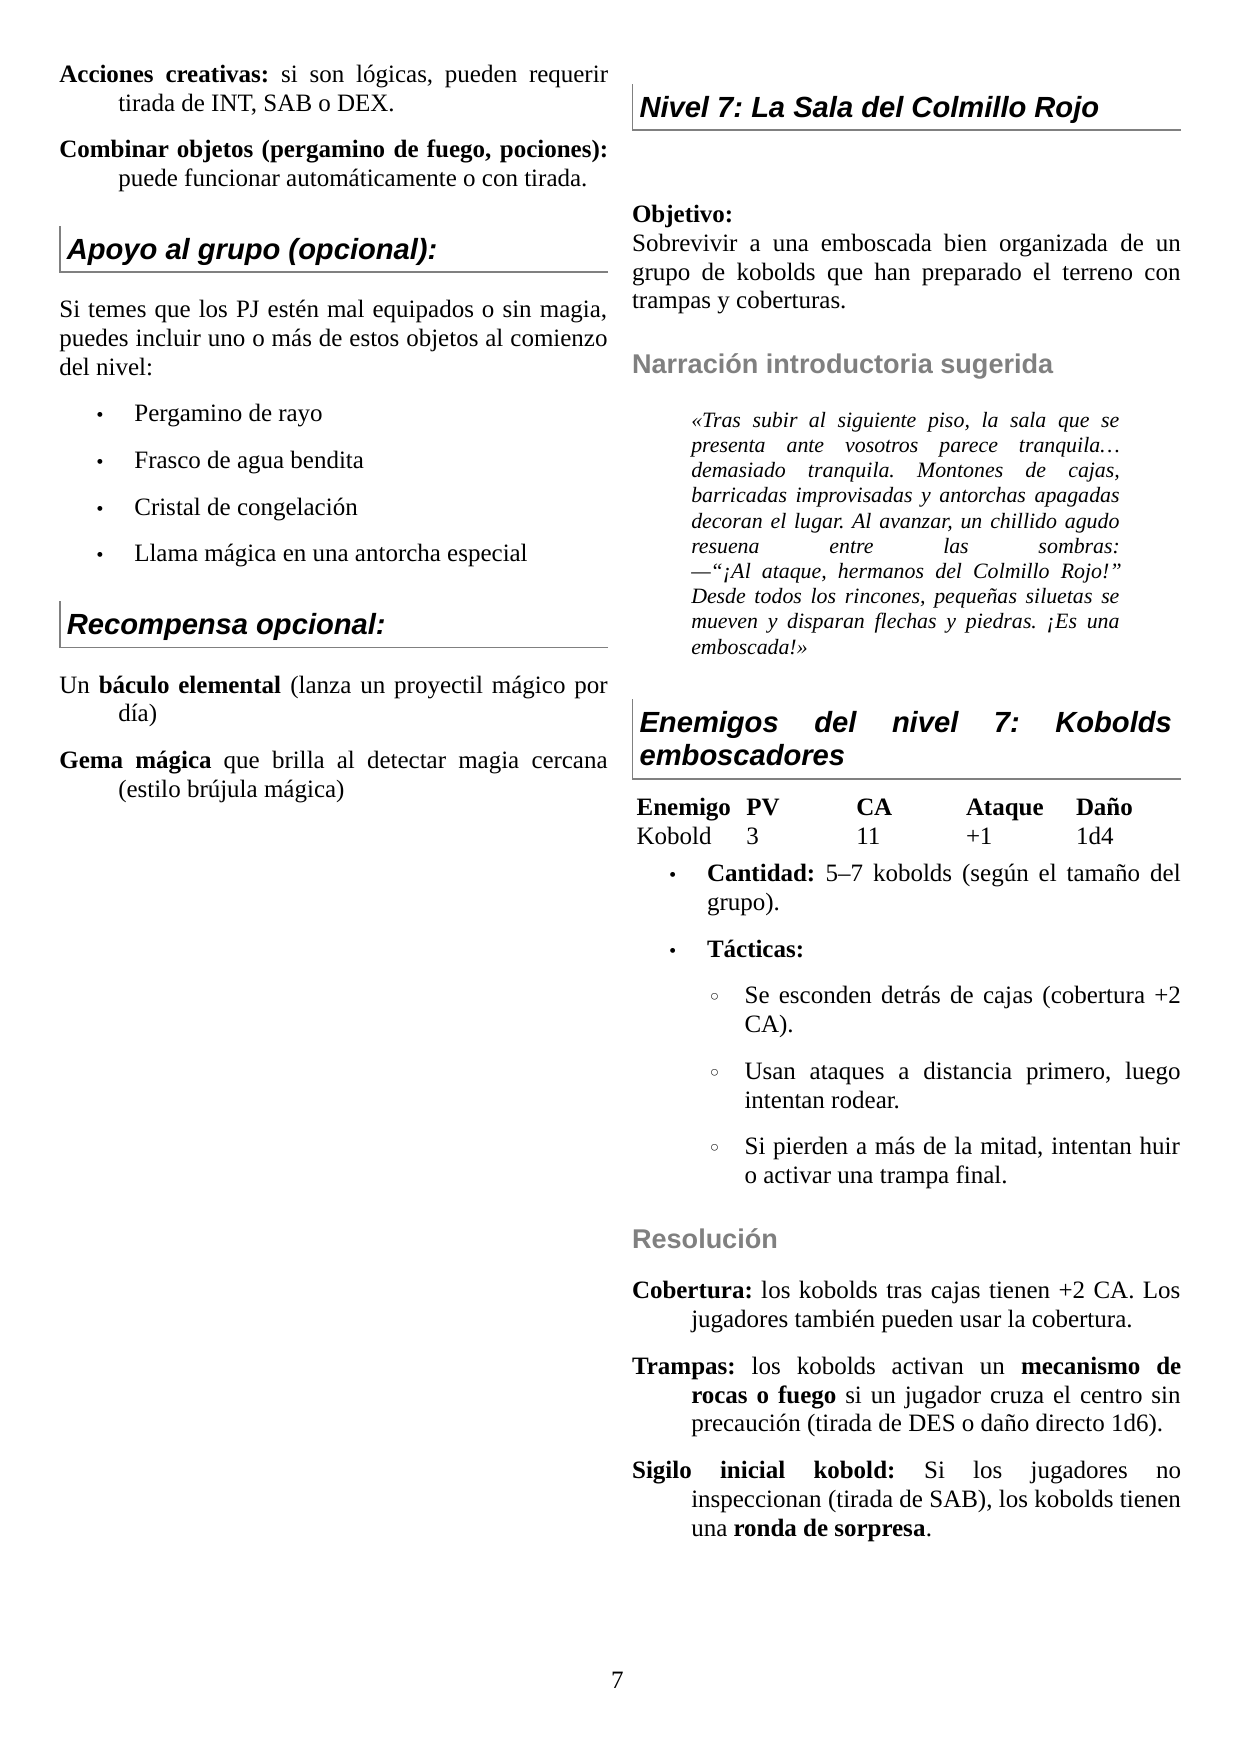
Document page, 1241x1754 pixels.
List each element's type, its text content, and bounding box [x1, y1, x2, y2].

list Se esconden detrás de cajas (cobertura +2 CA). [707, 981, 1181, 1038]
table_header Daño [1071, 792, 1181, 821]
list Llama mágica en una antorcha especial [97, 538, 608, 567]
table_cell 1d4 [1071, 821, 1181, 849]
list Frasco de agua bendita [97, 445, 608, 474]
text Sigilo inicial kobold: Si los jugadores no inspeccionan (tirada de SAB), los kobolds tienen una ronda de sorpresa. [632, 1455, 1181, 1541]
text Si temes que los PJ estén mal equipados o sin magia, puedes incluir uno o más de estos objetos al comienzo del nivel: [59, 294, 608, 381]
table_header Ataque [961, 792, 1071, 821]
table_cell Kobold [632, 821, 742, 849]
table_header Enemigo [632, 792, 742, 821]
subtitle Recompensa opcional: [61, 601, 608, 647]
table_header CA [852, 792, 961, 821]
subtitle Enemigos del nivel 7: Kobolds emboscadores [633, 699, 1181, 778]
list Si pierden a más de la mitad, intentan huir o activar una trampa final. [707, 1131, 1181, 1189]
subtitle Narración introductoria sugerida [632, 348, 1181, 379]
list Usan ataques a distancia primero, luego intentan rodear. [707, 1056, 1181, 1113]
list Cristal de congelación [97, 492, 608, 521]
text Gema mágica que brilla al detectar magia cercana (estilo brújula mágica) [59, 745, 608, 803]
table_cell 11 [852, 821, 961, 849]
table_cell 3 [742, 821, 852, 849]
subtitle Nivel 7: La Sala del Colmillo Rojo [633, 84, 1181, 129]
table_header PV [742, 792, 852, 821]
table_cell +1 [961, 821, 1071, 849]
text Objetivo: Sobrevivir a una emboscada bien organizada de un grupo de kobolds que han preparado el terreno con trampas y coberturas. [632, 199, 1181, 314]
text Cobertura: los kobolds tras cajas tienen +2 CA. Los jugadores también pueden usar la cobertura. [632, 1276, 1181, 1333]
text Combinar objetos (pergamino de fuego, pociones): puede funcionar automáticamente o con tirada. [59, 134, 608, 192]
list Tácticas: [669, 934, 1181, 963]
text Acciones creativas: si son lógicas, pueden requerir tirada de INT, SAB o DEX. [59, 59, 608, 117]
text Un báculo elemental (lanza un proyectil mágico por día) [59, 670, 608, 727]
subtitle Apoyo al grupo (opcional): [61, 226, 608, 271]
text Trampas: los kobolds activan un mecanismo de rocas o fuego si un jugador cruza el centro sin precaución (tirada de DES o daño directo 1d6). [632, 1351, 1181, 1437]
list Pergamino de rayo [97, 398, 608, 427]
list Cantidad: 5–7 kobolds (según el tamaño del grupo). [669, 858, 1181, 916]
subtitle Resolución [632, 1223, 1181, 1254]
text «Tras subir al siguiente piso, la sala que se presenta ante vosotros parece tranquila… demasiado tranquila. Montones de cajas, barricadas improvisadas y antorchas apagadas decoran el lugar. Al avanzar, un chillido agudo resuena entre las sombras: —“¡Al ataque, hermanos del Colmillo Rojo!” Desde todos los rincones, pequeñas siluetas se mueven y disparan flechas y piedras. ¡Es una emboscada!» [691, 407, 1122, 659]
